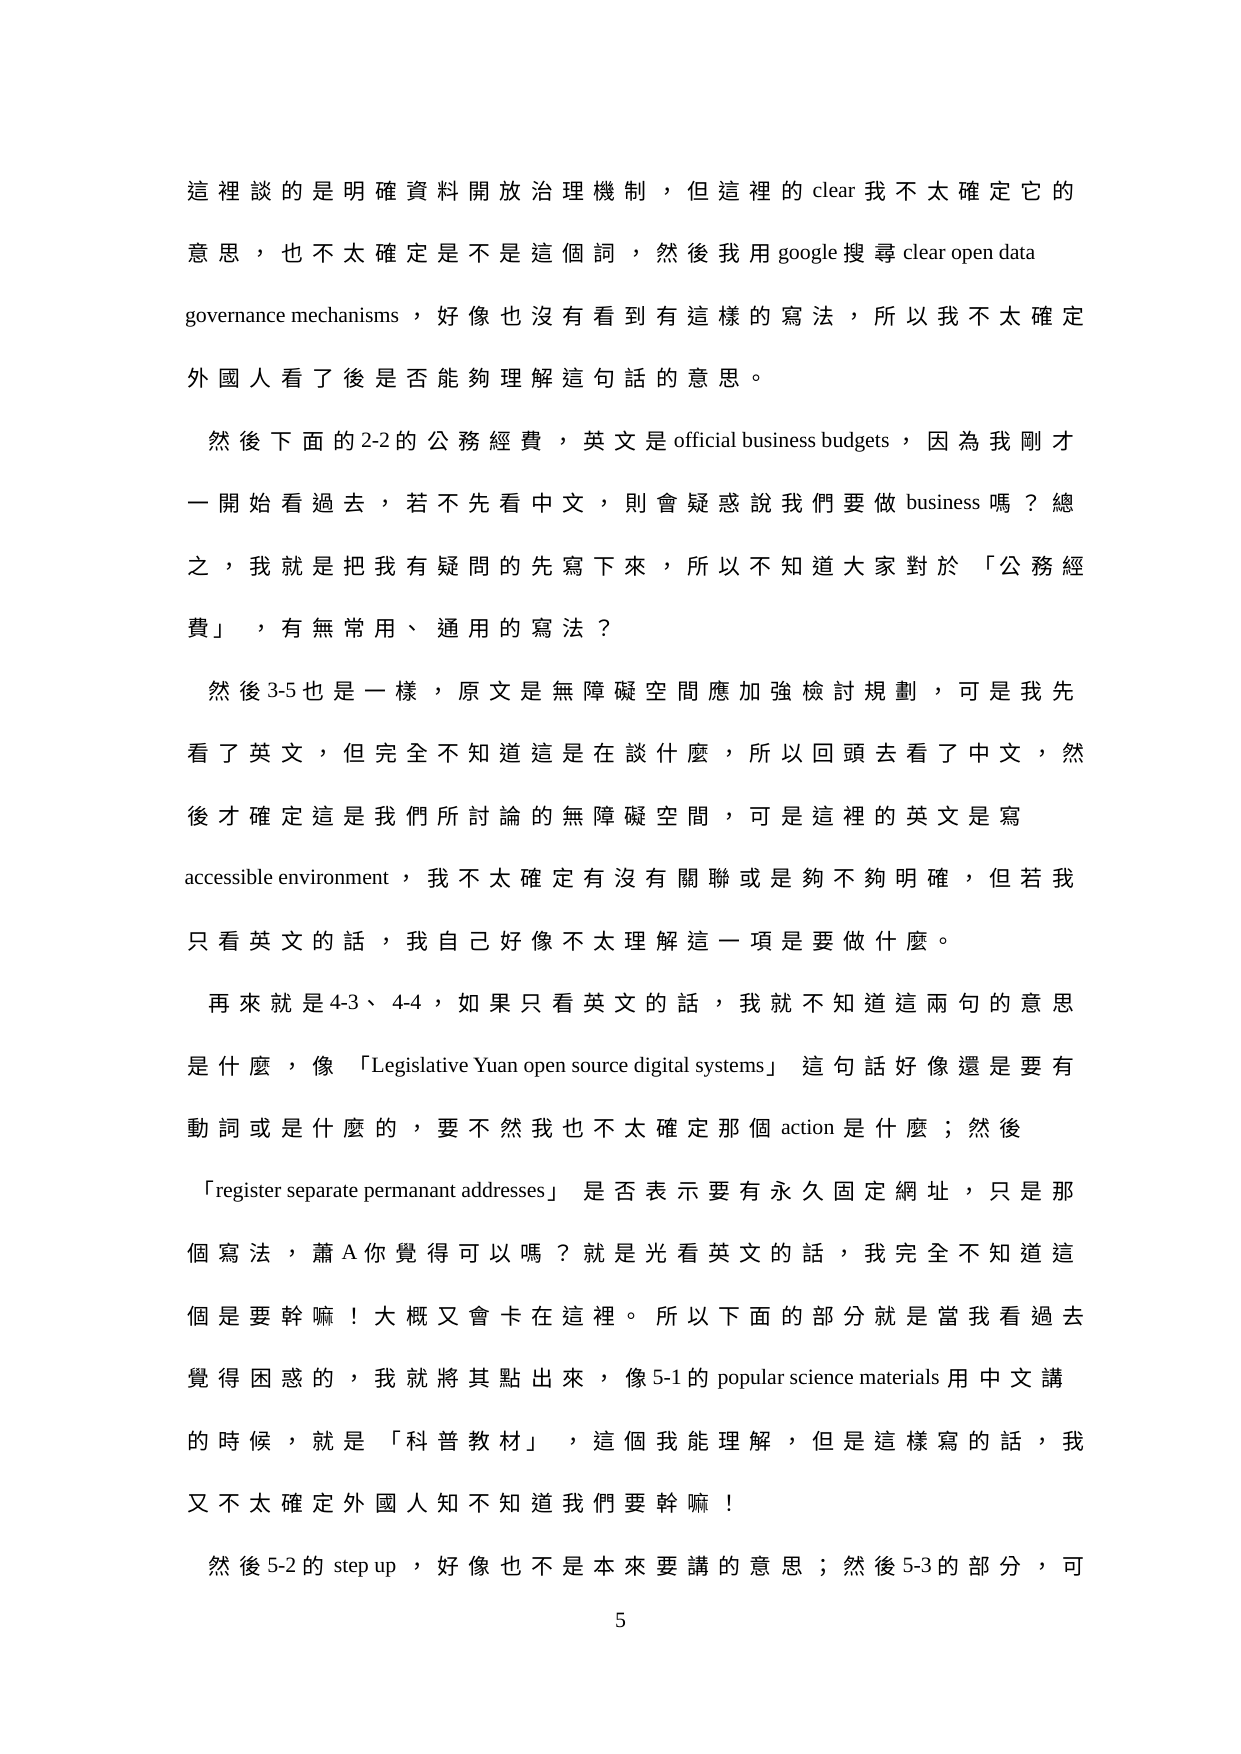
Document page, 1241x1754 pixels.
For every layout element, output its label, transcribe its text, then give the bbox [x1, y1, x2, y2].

text 然後下面的2-2的公務經費，英文是official business budgets，因為我剛才一開始看過去，若不先看中文，則會疑惑說我們要做business嗎？總之，我就是把我有疑問的先寫下來，所以不知道大家對於「公務經費」，有無常用、通用的寫法？ [173, 408, 1089, 658]
text 這裡談的是明確資料開放治理機制，但這裡的clear我不太確定它的意思，也不太確定是不是這個詞，然後我用google搜尋clear open data governance mechanisms，好像也沒有看到有這樣的寫法，所以我不太確定外國人看了後是否能夠理解這句話的意思。 [173, 158, 1089, 408]
text 然後3-5也是一樣，原文是無障礙空間應加強檢討規劃，可是我先看了英文，但完全不知道這是在談什麼，所以回頭去看了中文，然後才確定這是我們所討論的無障礙空間，可是這裡的英文是寫accessible environment，我不太確定有沒有關聯或是夠不夠明確，但若我只看英文的話，我自己好像不太理解這一項是要做什麼。 [173, 658, 1089, 971]
text 然後5-2的step up，好像也不是本來要講的意思；然後5-3的部分，可 [173, 1533, 1089, 1596]
text 再來就是4-3、4-4，如果只看英文的話，我就不知道這兩句的意思是什麼，像「Legislative Yuan open source digital systems」這句話好像還是要有動詞或是什麼的，要不然我也不太確定那個action是什麼；然後「register separate permanant addresses」是否表示要有永久固定網址，只是那個寫法，蕭A你覺得可以嗎？就是光看英文的話，我完全不知道這個是要幹嘛！大概又會卡在這裡。所以下面的部分就是當我看過去覺得困惑的，我就將其點出來，像5-1的popular science materials用中文講的時候，就是「科普教材」，這個我能理解，但是這樣寫的話，我又不太確定外國人知不知道我們要幹嘛！ [173, 971, 1089, 1533]
